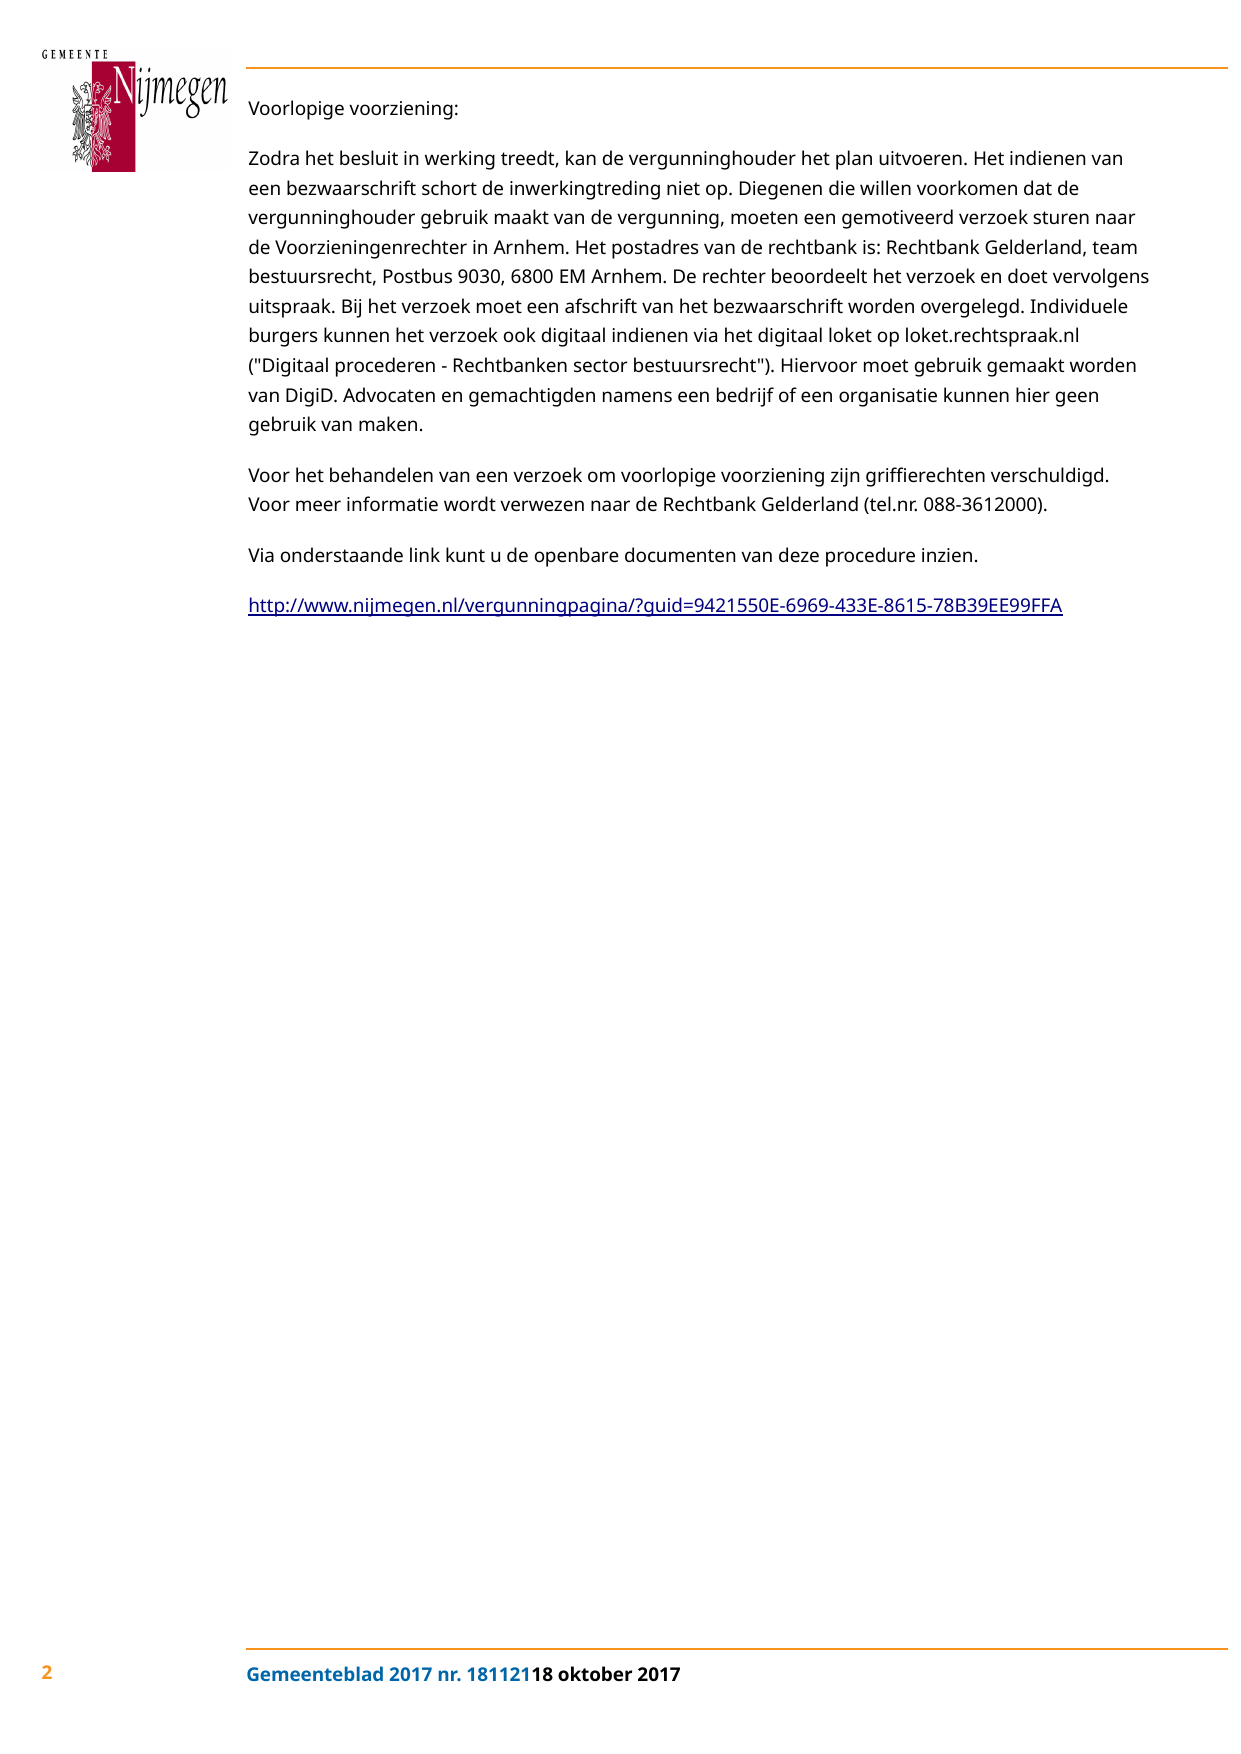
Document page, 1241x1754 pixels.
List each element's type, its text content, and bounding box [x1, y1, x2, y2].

text Voorlopige voorziening: [248, 95, 1152, 121]
picture [41, 47, 231, 172]
text Voor het behandelen van een verzoek om voorlopige voorziening zijn griffierechten verschuldigd. Voor meer informatie wordt verwezen naar de Rechtbank Gelderland (tel.nr. 088-3612000). [248, 462, 1152, 517]
text http://www.nijmegen.nl/vergunningpagina/?guid=9421550E-6969-433E-8615-78B39EE99FFA [248, 592, 1152, 618]
text Zodra het besluit in werking treedt, kan de vergunninghouder het plan uitvoeren. Het indienen van een bezwaarschrift schort de inwerkingtreding niet op. Diegenen die willen voorkomen dat de vergunninghouder gebruik maakt van de vergunning, moeten een gemotiveerd verzoek sturen naar de Voorzieningenrechter in Arnhem. Het postadres van de rechtbank is: Rechtbank Gelderland, team bestuursrecht, Postbus 9030, 6800 EM Arnhem. De rechter beoordeelt het verzoek en doet vervolgens uitspraak. Bij het verzoek moet een afschrift van het bezwaarschrift worden overgelegd. Individuele burgers kunnen het verzoek ook digitaal indienen via het digitaal loket op loket.rechtspraak.nl ("Digitaal procederen - Rechtbanken sector bestuursrecht"). Hiervoor moet gebruik gemaakt worden van DigiD. Advocaten en gemachtigden namens een bedrijf of een organisatie kunnen hier geen gebruik van maken. [248, 145, 1152, 437]
text Via onderstaande link kunt u de openbare documenten van deze procedure inzien. [248, 542, 1152, 568]
